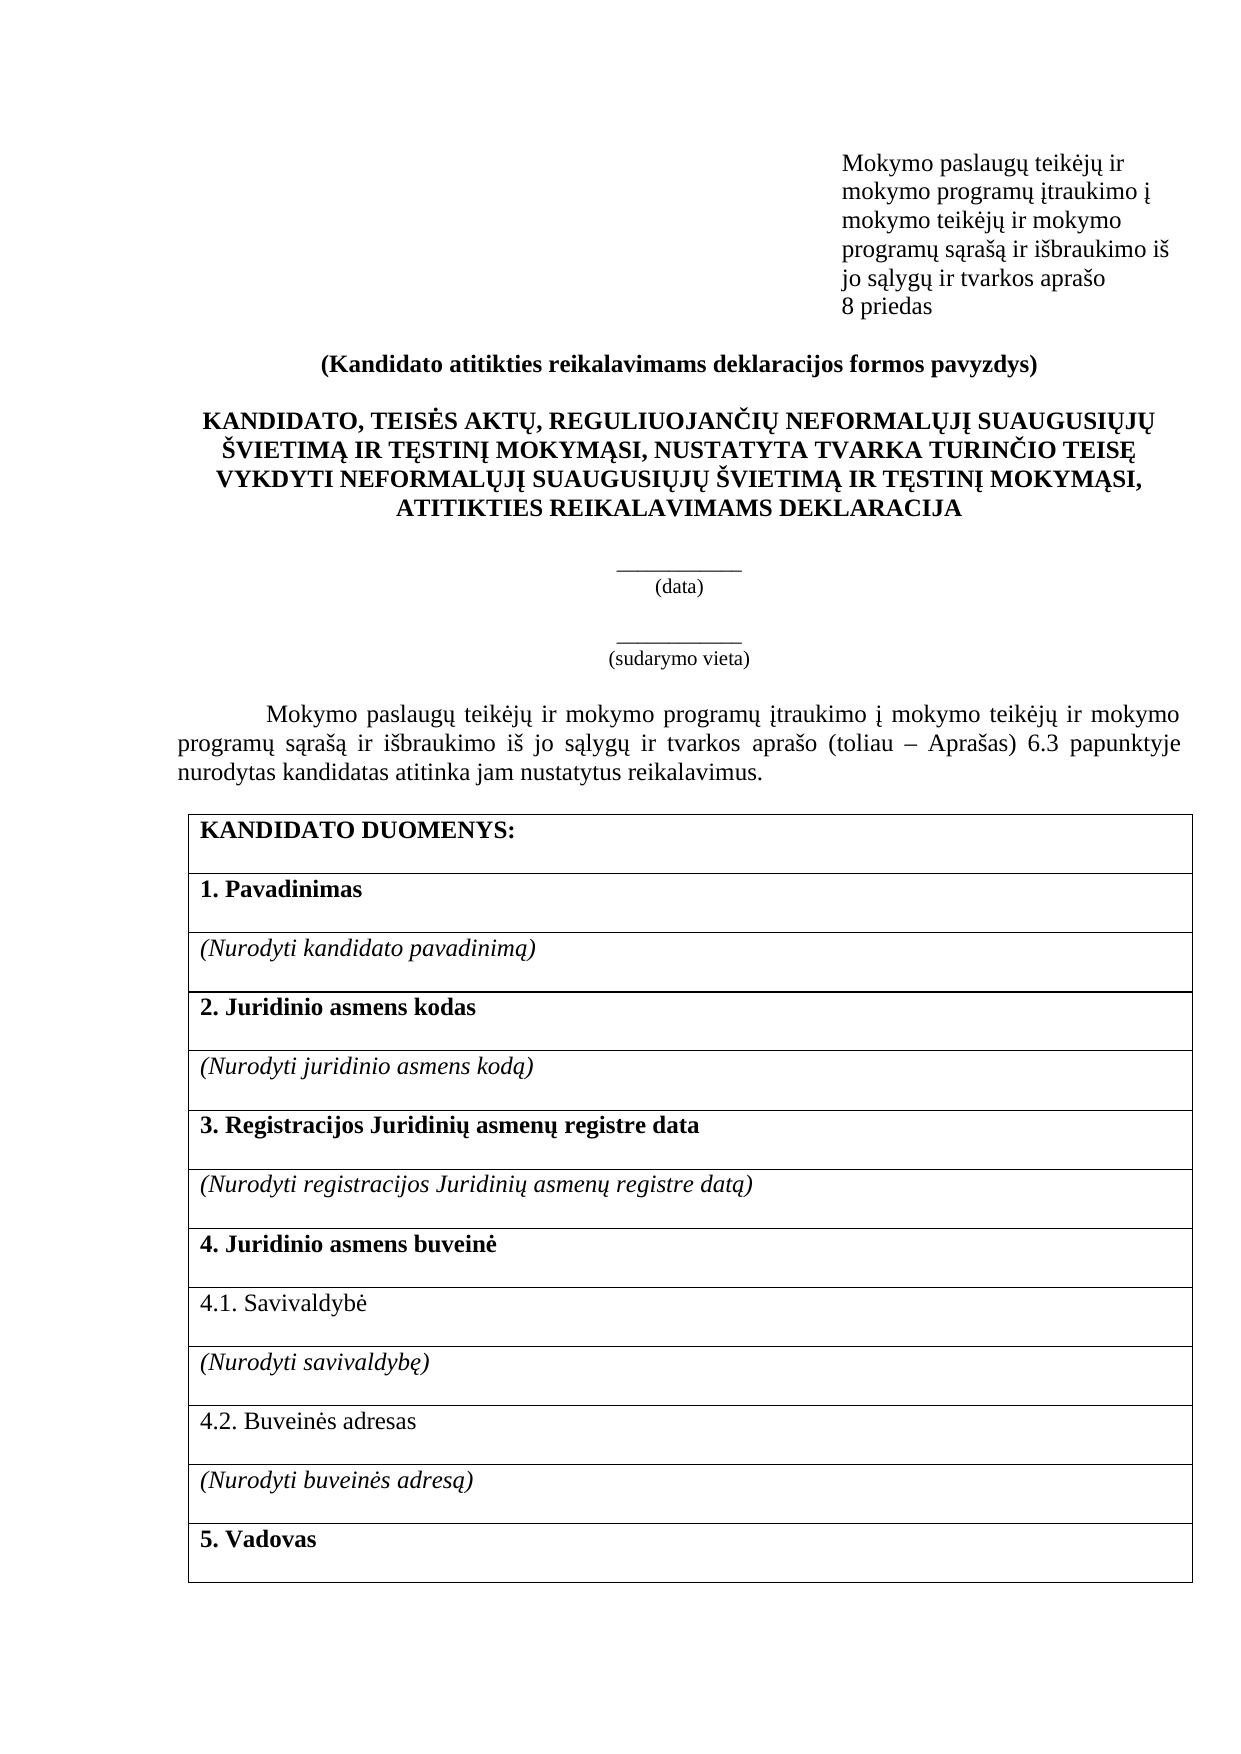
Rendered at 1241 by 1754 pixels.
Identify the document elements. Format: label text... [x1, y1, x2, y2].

text mokymo teikėjų ir mokymo [841, 205, 1181, 234]
table_header KANDIDATO DUOMENYS: [189, 815, 1192, 873]
table_cell 5. Vadovas [189, 1524, 1192, 1582]
text ____________ [177, 550, 1181, 574]
text (sudarymo vieta) [177, 646, 1181, 670]
text programų sąrašą ir išbraukimo iš [841, 234, 1181, 263]
table_cell 2. Juridinio asmens kodas [189, 993, 1192, 1050]
text Mokymo paslaugų teikėjų ir [841, 148, 1181, 176]
table_cell (Nurodyti registracijos Juridinių asmenų registre datą) [189, 1170, 1192, 1228]
table_cell 4. Juridinio asmens buveinė [189, 1229, 1192, 1287]
text jo sąlygų ir tvarkos aprašo [841, 263, 1181, 291]
table_cell 3. Registracijos Juridinių asmenų registre data [189, 1111, 1192, 1168]
text (Kandidato atitikties reikalavimams deklaracijos formos pavyzdys) [177, 349, 1181, 378]
table_cell (Nurodyti buveinės adresą) [189, 1465, 1192, 1523]
table_cell (Nurodyti savivaldybę) [189, 1347, 1192, 1405]
table_cell 4.2. Buveinės adresas [189, 1406, 1192, 1464]
text Mokymo paslaugų teikėjų ir mokymo programų įtraukimo į mokymo teikėjų ir mokymo programų sąrašą ir išbraukimo iš jo sąlygų ir tvarkos aprašo (toliau – Aprašas) 6.3 papunktyje nurodytas kandidatas atitinka jam nustatytus reikalavimus. [177, 699, 1181, 785]
table_cell 4.1. Savivaldybė [189, 1288, 1192, 1346]
table_cell 1. Pavadinimas [189, 874, 1192, 932]
text KANDIDATO, TEISĖS AKTŲ, REGULIUOJANČIŲ NEFORMALŲJĮ SUAUGUSIŲJŲ ŠVIETIMĄ IR TĘSTINĮ MOKYMĄSI, NUSTATYTA TVARKA TURINČIO TEISĘ VYKDYTI NEFORMALŲJĮ SUAUGUSIŲJŲ ŠVIETIMĄ IR TĘSTINĮ MOKYMĄSI, ATITIKTIES REIKALAVIMAMS DEKLARACIJA [177, 406, 1181, 521]
table_cell (Nurodyti kandidato pavadinimą) [189, 933, 1192, 991]
text 8 priedas [841, 291, 1181, 320]
text (data) [177, 574, 1181, 598]
text ____________ [177, 622, 1181, 646]
text mokymo programų įtraukimo į [841, 176, 1181, 205]
table_cell (Nurodyti juridinio asmens kodą) [189, 1051, 1192, 1109]
